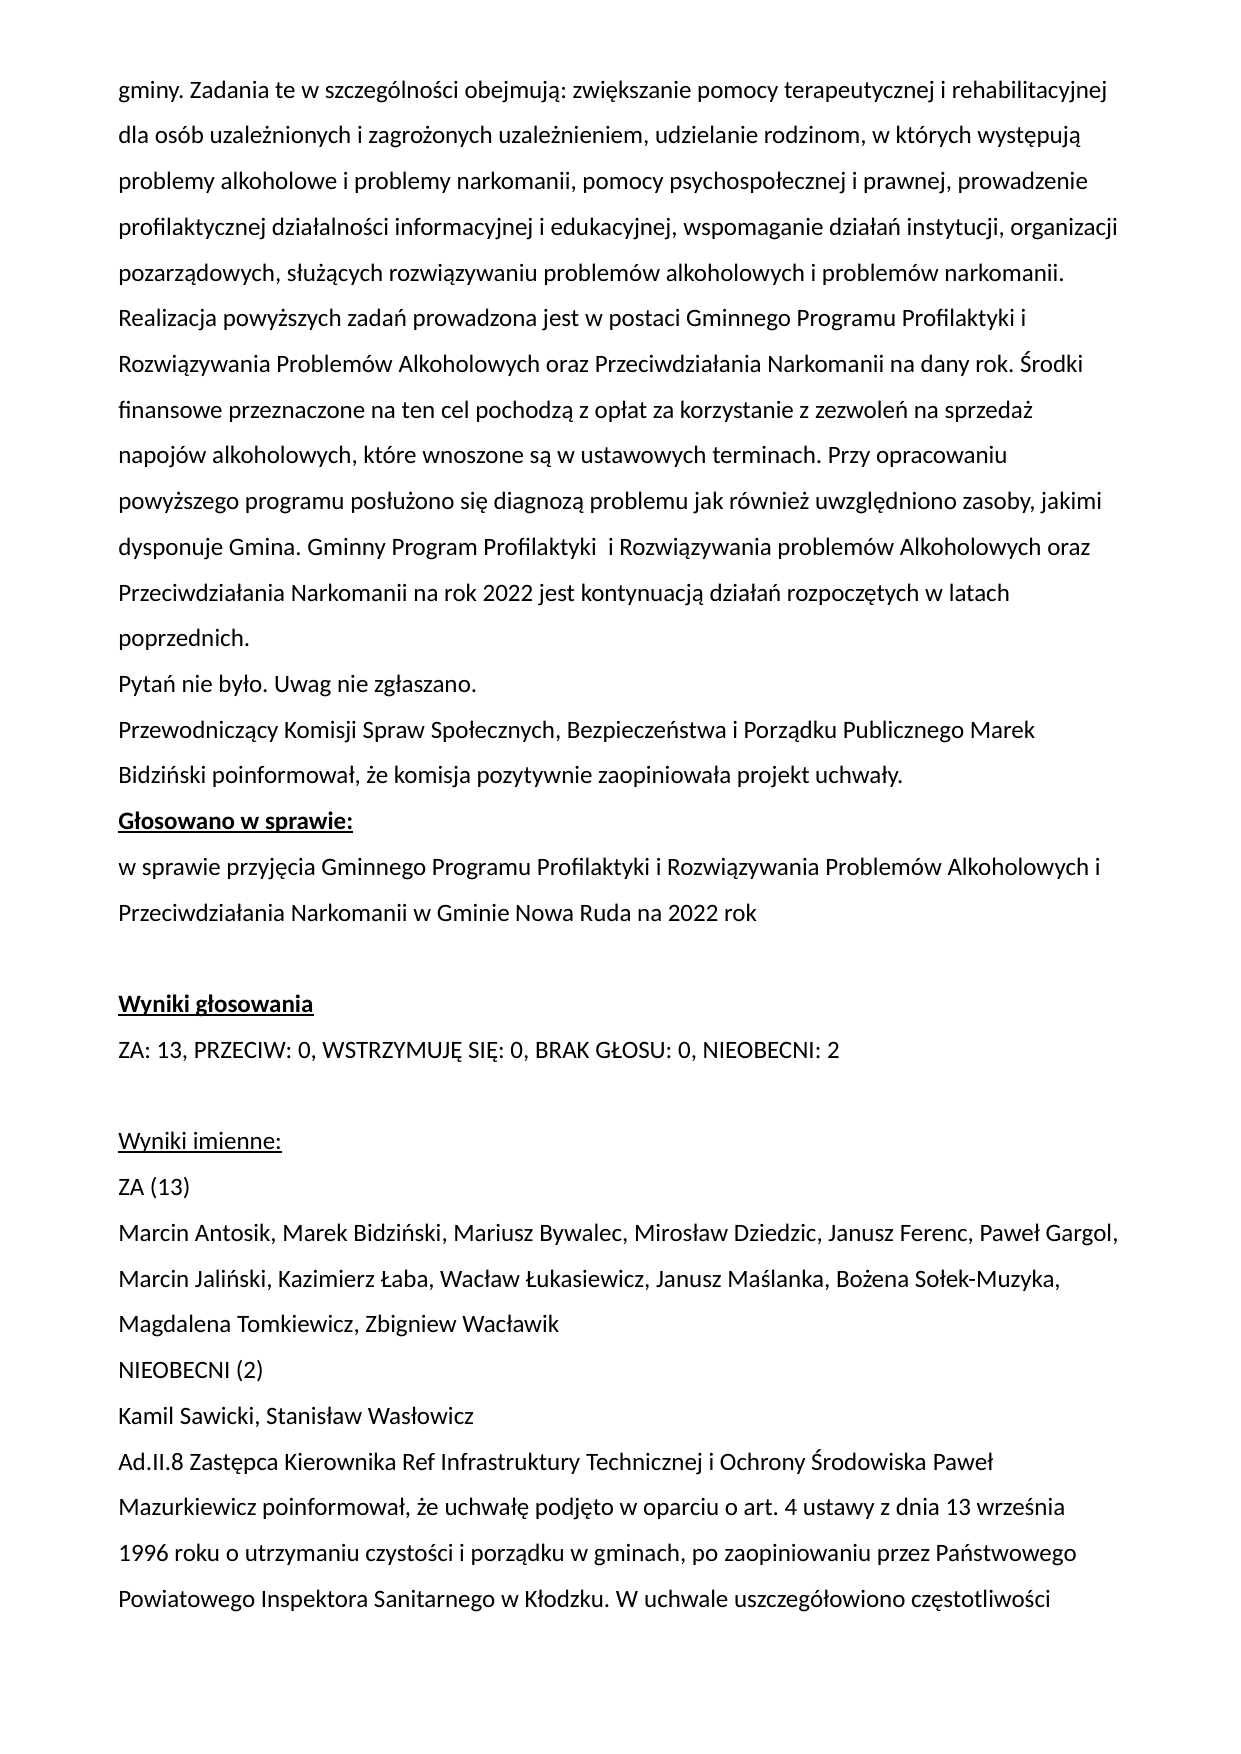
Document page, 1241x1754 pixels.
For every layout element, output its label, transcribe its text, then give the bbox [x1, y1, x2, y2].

text Przewodniczący Komisji Spraw Społecznych, Bezpieczeństwa i Porządku Publicznego Marek Bidziński poinformował, że komisja pozytywnie zaopiniowała projekt uchwały. [118, 714, 1122, 790]
list gminy. Zadania te w szczególności obejmują: zwiększanie pomocy terapeutycznej i rehabilitacyjnej dla osób uzależnionych i zagrożonych uzależnieniem, udzielanie rodzinom, w których występują problemy alkoholowe i problemy narkomanii, pomocy psychospołecznej i prawnej, prowadzenie profilaktycznej działalności informacyjnej i edukacyjnej, wspomaganie działań instytucji, organizacji pozarządowych, służących rozwiązywaniu problemów alkoholowych i problemów narkomanii. Realizacja powyższych zadań prowadzona jest w postaci Gminnego Programu Profilaktyki i Rozwiązywania Problemów Alkoholowych oraz Przeciwdziałania Narkomanii na dany rok. Środki finansowe przeznaczone na ten cel pochodzą z opłat za korzystanie z zezwoleń na sprzedaż napojów alkoholowych, które wnoszone są w ustawowych terminach. Przy opracowaniu powyższego programu posłużono się diagnozą problemu jak również uwzględniono zasoby, jakimi dysponuje Gmina. Gminny Program Profilaktyki i Rozwiązywania problemów Alkoholowych oraz Przeciwdziałania Narkomanii na rok 2022 jest kontynuacją działań rozpoczętych w latach poprzednich. [118, 74, 1122, 653]
list Zastępca Kierownika Ref Infrastruktury Technicznej i Ochrony Środowiska Paweł Mazurkiewicz poinformował, że uchwałę podjęto w oparciu o art. 4 ustawy z dnia 13 września 1996 roku o utrzymaniu czystości i porządku w gminach, po zaopiniowaniu przez Państwowego Powiatowego Inspektora Sanitarnego w Kłodzku. W uchwale uszczegółowiono częstotliwości [118, 1446, 1122, 1613]
text Pytań nie było. Uwag nie zgłaszano. [118, 668, 1122, 699]
list Głosowano w sprawie: w sprawie przyjęcia Gminnego Programu Profilaktyki i Rozwiązywania Problemów Alkoholowych i Przeciwdziałania Narkomanii w Gminie Nowa Ruda na 2022 rok Wyniki głosowania ZA: 13, PRZECIW: 0, WSTRZYMUJĘ SIĘ: 0, BRAK GŁOSU: 0, NIEOBECNI: 2 Wyniki imienne: ZA (13) Marcin Antosik, Marek Bidziński, Mariusz Bywalec, Mirosław Dziedzic, Janusz Ferenc, Paweł Gargol, Marcin Jaliński, Kazimierz Łaba, Wacław Łukasiewicz, Janusz Maślanka, Bożena Sołek-Muzyka, Magdalena Tomkiewicz, Zbigniew Wacławik NIEOBECNI (2) Kamil Sawicki, Stanisław Wasłowicz [118, 805, 1122, 1430]
